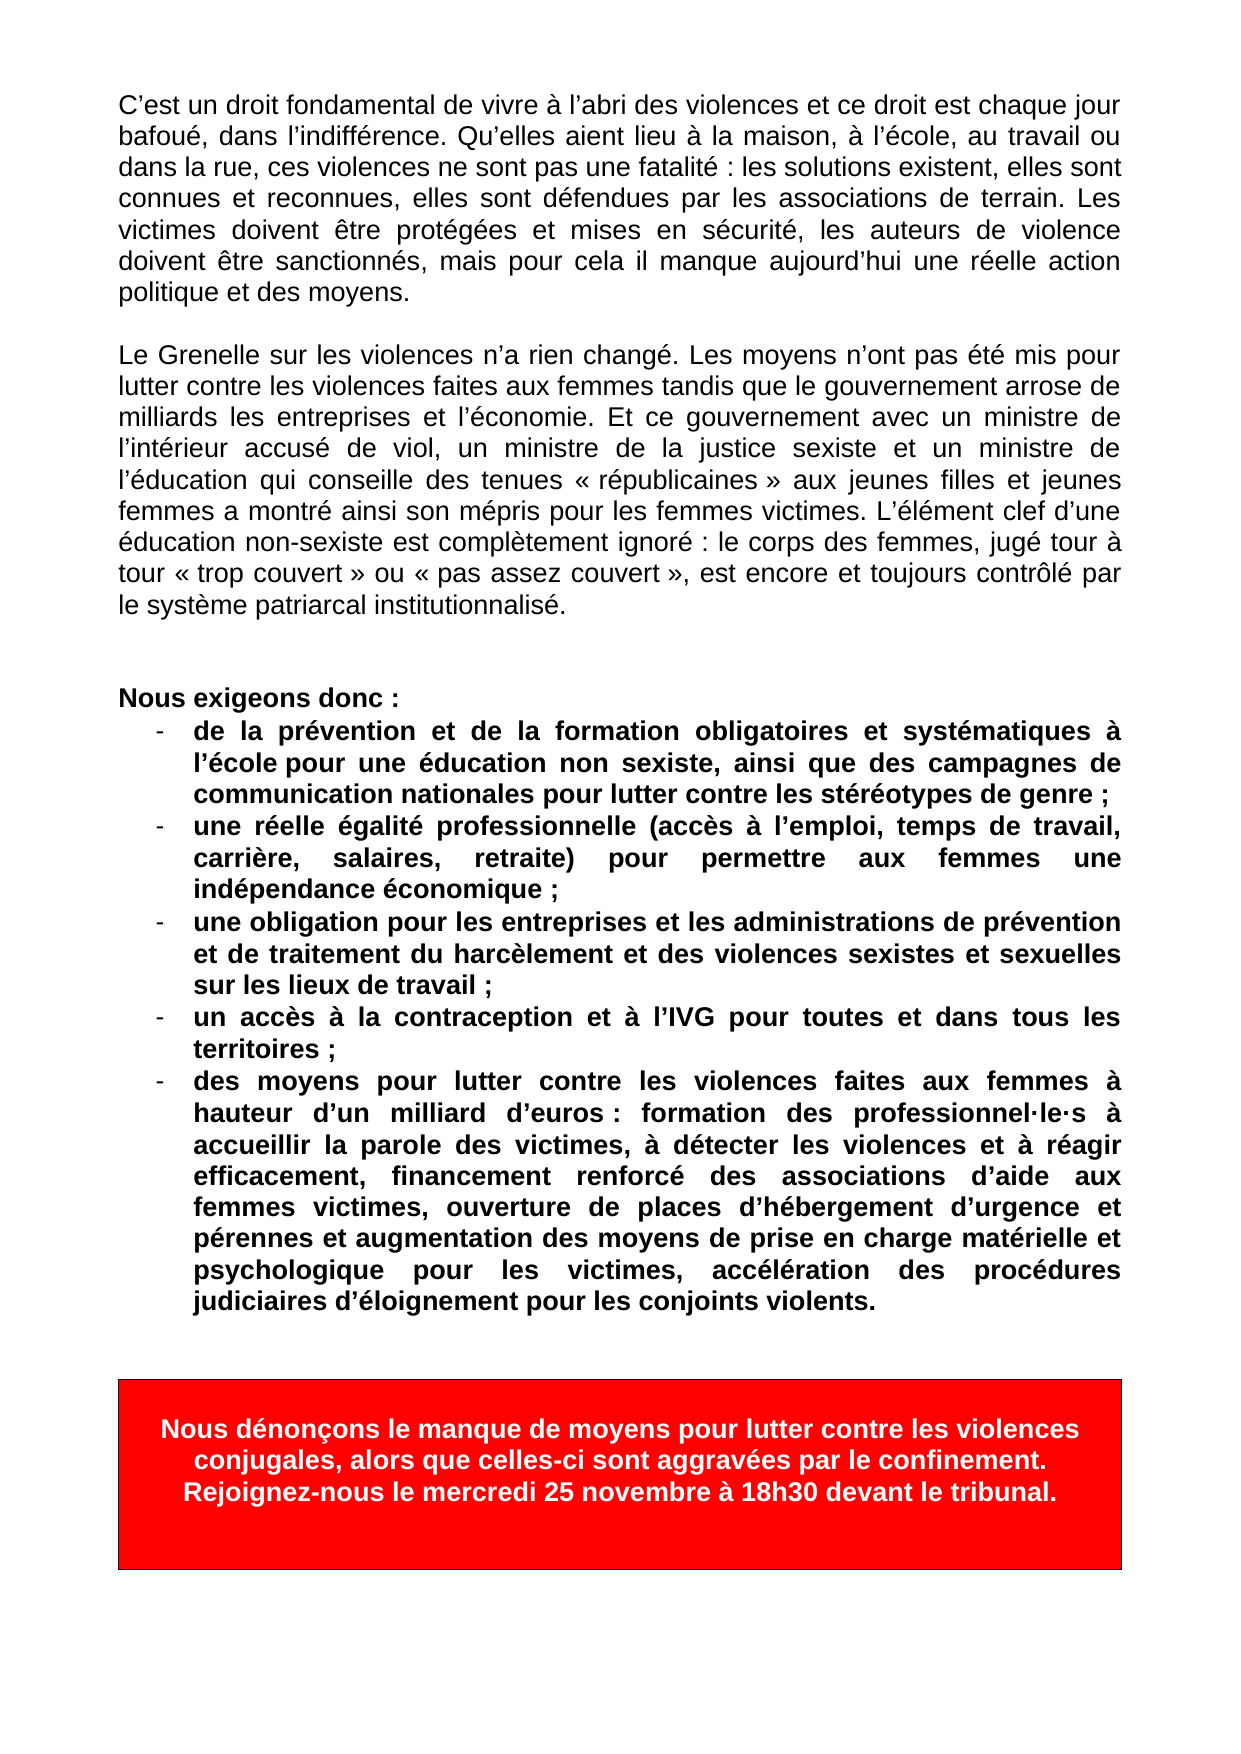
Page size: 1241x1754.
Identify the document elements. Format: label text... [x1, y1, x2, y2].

text C’est un droit fondamental de vivre à l’abri des violences et ce droit est chaque jour bafoué, dans l’indifférence. Qu’elles aient lieu à la maison, à l’école, au travail ou dans la rue, ces violences ne sont pas une fatalité : les solutions existent, elles sont connues et reconnues, elles sont défendues par les associations de terrain. Les victimes doivent être protégées et mises en sécurité, les auteurs de violence doivent être sanctionnés, mais pour cela il manque aujourd’hui une réelle action politique et des moyens. [118, 89, 1122, 307]
text Rejoignez-nous le mercredi 25 novembre à 18h30 devant le tribunal. [119, 1472, 1121, 1504]
text Le Grenelle sur les violences n’a rien changé. Les moyens n’ont pas été mis pour lutter contre les violences faites aux femmes tandis que le gouvernement arrose de milliards les entreprises et l’économie. Et ce gouvernement avec un ministre de l’intérieur accusé de viol, un ministre de la justice sexiste et un ministre de l’éducation qui conseille des tenues « républicaines » aux jeunes filles et jeunes femmes a montré ainsi son mépris pour les femmes victimes. L’élément clef d’une éducation non-sexiste est complètement ignoré : le corps des femmes, jugé tour à tour « trop couvert » ou « pas assez couvert », est encore et toujours contrôlé par le système patriarcal institutionnalisé. [118, 339, 1122, 620]
text Nous dénonçons le manque de moyens pour lutter contre les violences conjugales, alors que celles-ci sont aggravées par le confinement. [119, 1410, 1121, 1472]
text Nous exigeons donc : [118, 682, 1122, 714]
list une réelle égalité professionnelle (accès à l’emploi, temps de travail, carrière, salaires, retraite) pour permettre aux femmes une indépendance économique ; [156, 809, 1122, 905]
list de la prévention et de la formation obligatoires et systématiques à l’école pour une éducation non sexiste, ainsi que des campagnes de communication nationales pour lutter contre les stéréotypes de genre ; [156, 714, 1122, 809]
list des moyens pour lutter contre les violences faites aux femmes à hauteur d’un milliard d’euros : formation des professionnel·le·s à accueillir la parole des victimes, à détecter les violences et à réagir efficacement, financement renforcé des associations d’aide aux femmes victimes, ouverture de places d’hébergement d’urgence et pérennes et augmentation des moyens de prise en charge matérielle et psychologique pour les victimes, accélération des procédures judiciaires d’éloignement pour les conjoints violents. [156, 1064, 1122, 1316]
list une obligation pour les entreprises et les administrations de prévention et de traitement du harcèlement et des violences sexistes et sexuelles sur les lieux de travail ; [156, 905, 1122, 1000]
list un accès à la contraception et à l’IVG pour toutes et dans tous les territoires ; [156, 1000, 1122, 1064]
